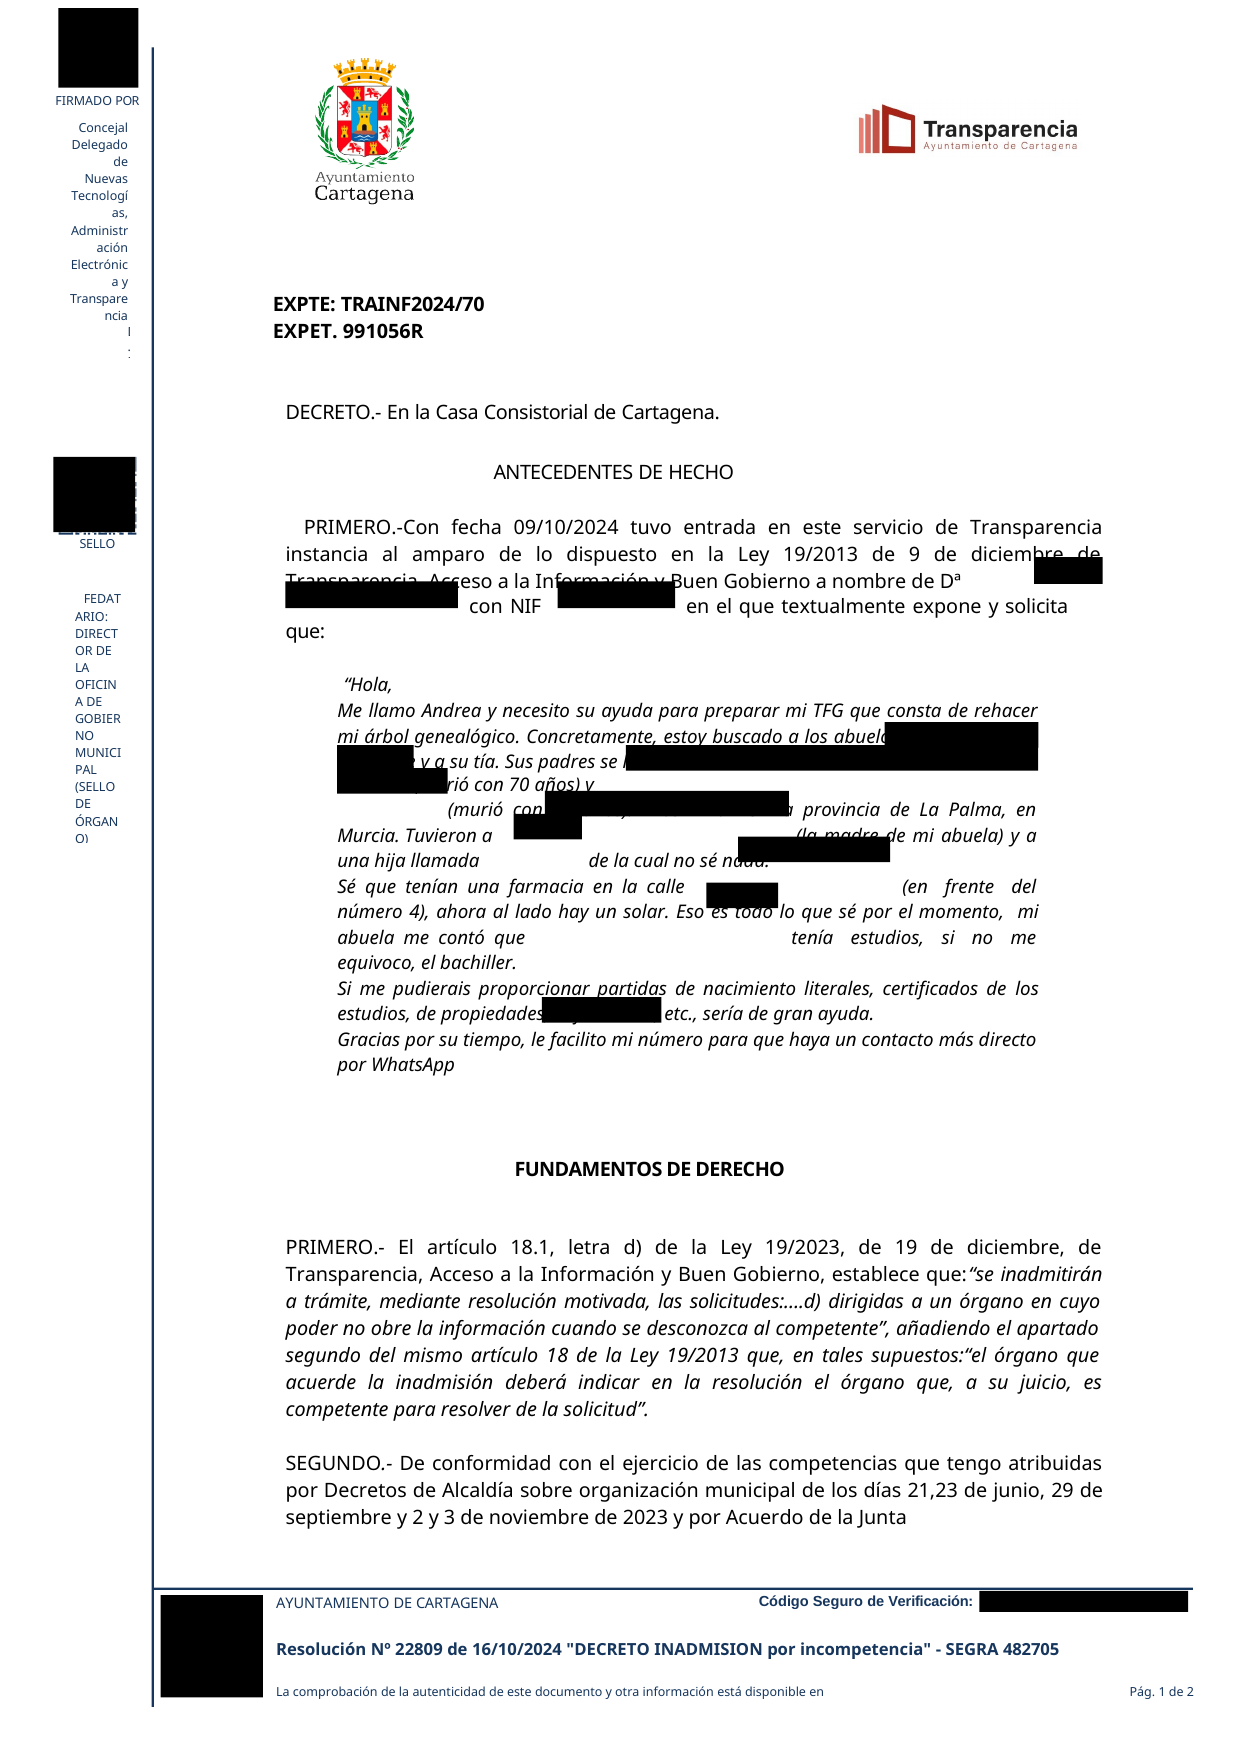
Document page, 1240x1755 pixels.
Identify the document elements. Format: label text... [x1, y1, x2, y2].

text FIRMADO POR [65, 117, 130, 357]
text FEDATARIO: DIRECTOR DE LA OFICINA DE GOBIERNO MUNICIPAL (SELLO DE ÓRGANO) [75, 591, 122, 843]
text que: [285, 618, 1210, 645]
text Si me pudierais proporcionar partidas de nacimiento literales, certificados de los estudios, de propiedades, defunciones, etc., sería de gran ayuda. [337, 975, 1039, 1026]
text Gracias por su tiempo, le facilito mi número para que haya un contacto más directo por WhatsApp [337, 1026, 1039, 1077]
text FIRMADO POR [53, 92, 142, 109]
text (murió con 68 años). Ellos vivían en la provincia de La Palma, en Murcia. Tuvieron a (la madre de mi abuela) y a una hija llamada de la cual no sé nada. [337, 797, 1039, 873]
text ANTECEDENTES DE HECHO [493, 458, 1210, 485]
subtitle FUNDAMENTOS DE DERECHO [279, 1155, 1021, 1182]
text (murió con 70 años) y [413, 774, 1210, 796]
text PRIMERO.-Con fecha 09/10/2024 tuvo entrada en este servicio de Transparencia instancia al amparo de lo dispuesto en la Ley 19/2013 de 9 de diciembre de Transparencia, Acceso a la Información y Buen Gobierno a nombre de Dª [285, 513, 1102, 594]
text SEGUNDO.- De conformidad con el ejercicio de las competencias que tengo atribuidas por Decretos de Alcaldía sobre organización municipal de los días 21,23 de junio, 29 de septiembre y 2 y 3 de noviembre de 2023 y por Acuerdo de la Junta [285, 1449, 1103, 1530]
text DECRETO.- En la Casa Consistorial de Cartagena. [285, 398, 1210, 425]
text Me llamo Andrea y necesito su ayuda para preparar mi TFG que consta de rehacer mi árbol genealógico. Concretamente, estoy buscado a los abuelos de mi abuela, a su madre y a su tía. Sus padres se llaman [337, 697, 1038, 774]
text [73, 588, 122, 843]
text Sé que tenían una farmacia en la calle (en frente del número 4), ahora al lado hay un solar. Eso es todo lo que sé por el momento, mi abuela me contó que tenía estudios, si no me equivoco, el bachiller. [337, 873, 1038, 975]
text “Hola, [343, 672, 1210, 697]
text con NIF en el que textualmente expone y solicita [469, 594, 1210, 618]
subtitle EXPTE: TRAINF2024/70 EXPET. 991056R [273, 290, 546, 344]
text SELLO [53, 465, 142, 552]
text PRIMERO.- El artículo 18.1, letra d) de la Ley 19/2023, de 19 de diciembre, de Transparencia, Acceso a la Información y Buen Gobierno, establece que:“se inadmitirán a trámite, mediante resolución motivada, las solicitudes:….d) dirigidas a un órgano en cuyo poder no obre la información cuando se desconozca al competente”, añadiendo el apartado segundo del mismo artículo 18 de la Ley 19/2013 que, en tales supuestos:“el órgano que acuerde la inadmisión deberá indicar en la resolución el órgano que, a su juicio, es competente para resolver de la solicitud”. [285, 1233, 1102, 1422]
text Concejal Delegado de Nuevas Tecnologías, Administración Electrónica y Transparencia [67, 119, 128, 324]
